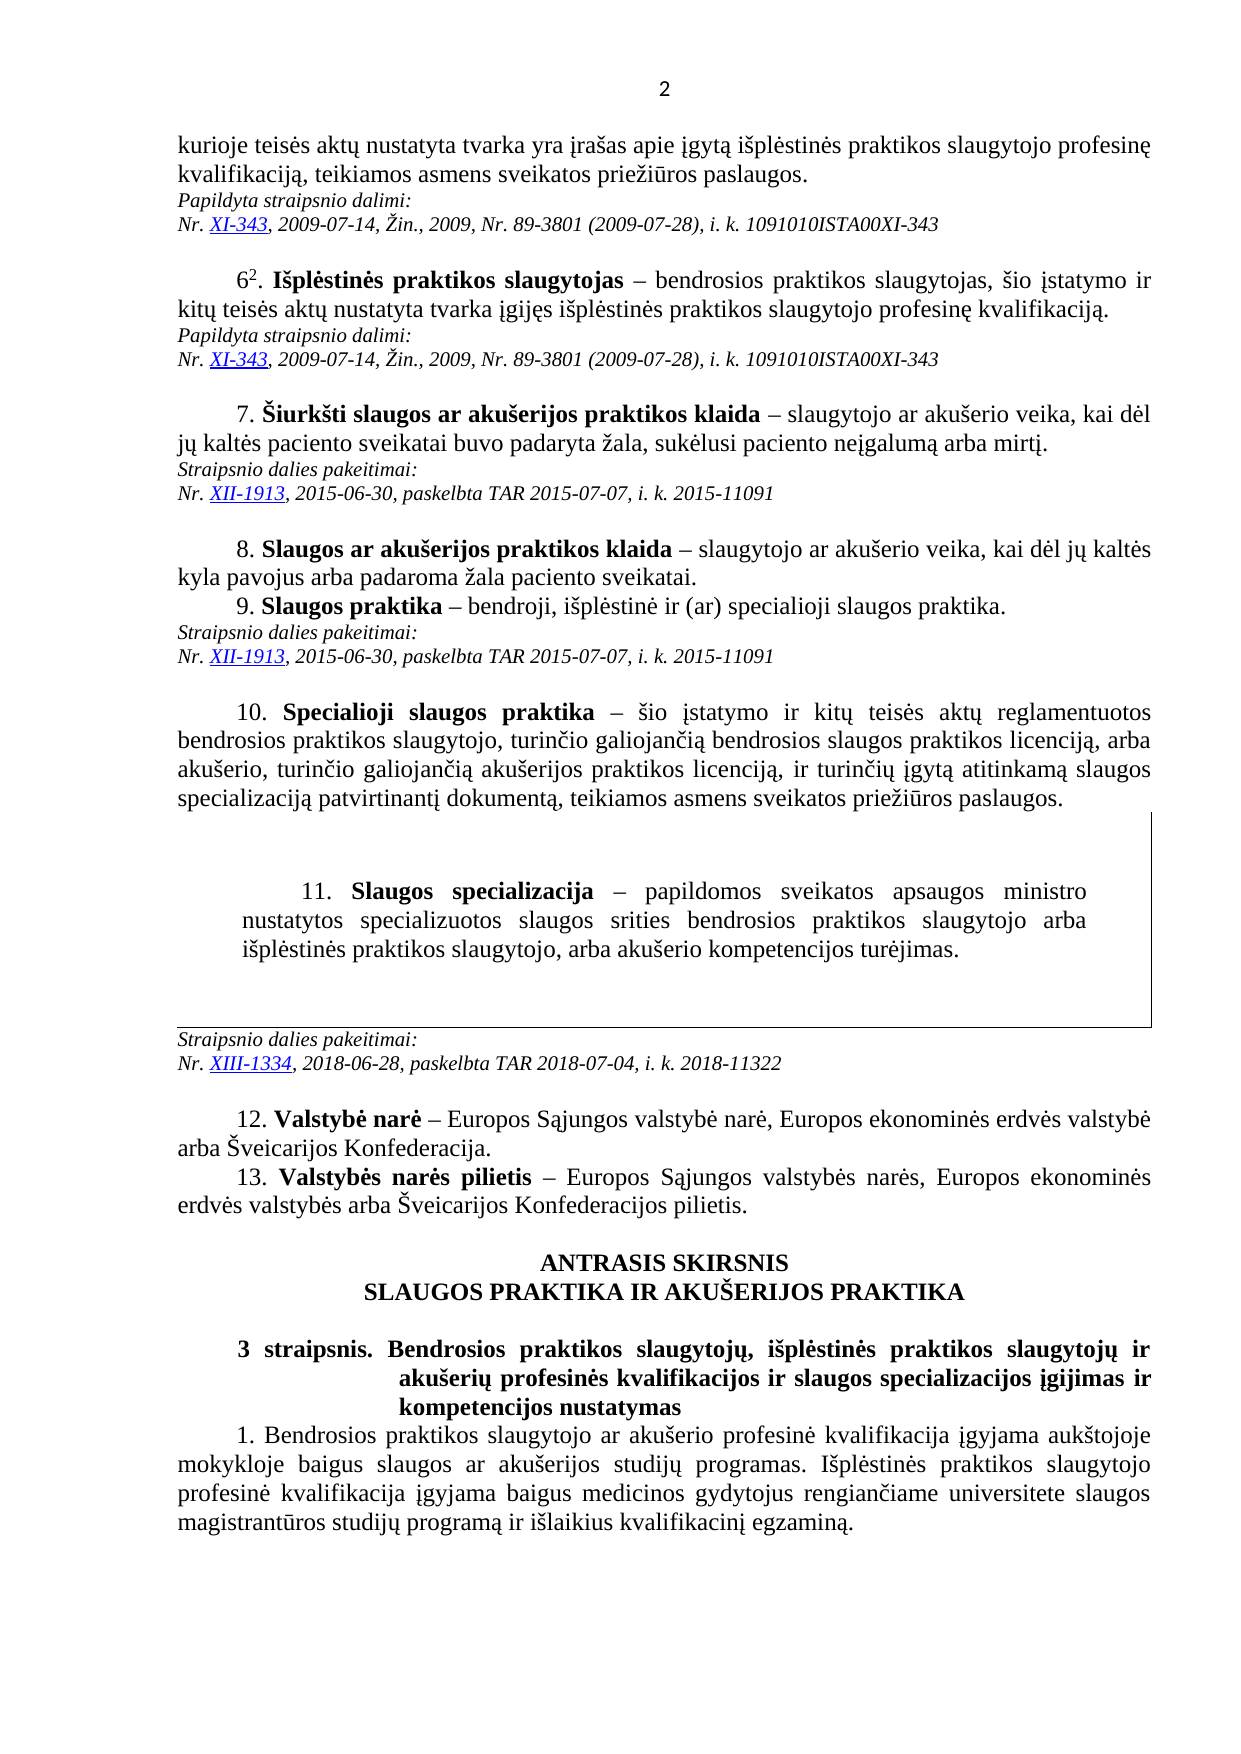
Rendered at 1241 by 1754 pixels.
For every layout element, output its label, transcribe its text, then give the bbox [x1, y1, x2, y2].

text 12. Valstybė narė – Europos Sąjungos valstybė narė, Europos ekonominės erdvės valstybė arba Šveicarijos Konfederacija. [177, 1104, 1152, 1162]
text Nr. XII-1913, 2015-06-30, paskelbta TAR 2015-07-07, i. k. 2015-11091 [177, 644, 1152, 668]
text 3 straipsnis. Bendrosios praktikos slaugytojų, išplėstinės praktikos slaugytojų ir akušerių profesinės kvalifikacijos ir slaugos specializacijos įgijimas ir kompetencijos nustatymas [237, 1334, 1152, 1420]
text Straipsnio dalies pakeitimai: [177, 457, 1152, 481]
text Nr. XI-343, 2009-07-14, Žin., 2009, Nr. 89-3801 (2009-07-28), i. k. 1091010ISTA00XI-343 [177, 347, 1152, 371]
text Straipsnio dalies pakeitimai: [177, 1027, 1152, 1051]
text Nr. XIII-1334, 2018-06-28, paskelbta TAR 2018-07-04, i. k. 2018-11322 [177, 1051, 1152, 1075]
text kurioje teisės aktų nustatyta tvarka yra įrašas apie įgytą išplėstinės praktikos slaugytojo profesinę kvalifikaciją, teikiamos asmens sveikatos priežiūros paslaugos. [177, 131, 1152, 188]
text Straipsnio dalies pakeitimai: [177, 620, 1152, 644]
text 62. Išplėstinės praktikos slaugytojas – bendrosios praktikos slaugytojas, šio įstatymo ir kitų teisės aktų nustatyta tvarka įgijęs išplėstinės praktikos slaugytojo profesinę kvalifikaciją. [177, 265, 1152, 322]
text 1. Bendrosios praktikos slaugytojo ar akušerio profesinė kvalifikacija įgyjama aukštojoje mokykloje baigus slaugos ar akušerijos studijų programas. Išplėstinės praktikos slaugytojo profesinė kvalifikacija įgyjama baigus medicinos gydytojus rengiančiame universitete slaugos magistrantūros studijų programą ir išlaikius kvalifikacinį egzaminą. [177, 1420, 1152, 1535]
text 7. Šiurkšti slaugos ar akušerijos praktikos klaida – slaugytojo ar akušerio veika, kai dėl jų kaltės paciento sveikatai buvo padaryta žala, sukėlusi paciento neįgalumą arba mirtį. [177, 399, 1152, 457]
text 9. Slaugos praktika – bendroji, išplėstinė ir (ar) specialioji slaugos praktika. [177, 591, 1152, 620]
text Papildyta straipsnio dalimi: [177, 188, 1152, 212]
text 10. Specialioji slaugos praktika – šio įstatymo ir kitų teisės aktų reglamentuotos bendrosios praktikos slaugytojo, turinčio galiojančią bendrosios slaugos praktikos licenciją, arba akušerio, turinčio galiojančią akušerijos praktikos licenciją, ir turinčių įgytą atitinkamą slaugos specializaciją patvirtinantį dokumentą, teikiamos asmens sveikatos priežiūros paslaugos. [177, 697, 1152, 812]
text 13. Valstybės narės pilietis – Europos Sąjungos valstybės narės, Europos ekonominės erdvės valstybės arba Šveicarijos Konfederacijos pilietis. [177, 1162, 1152, 1219]
text Nr. XI-343, 2009-07-14, Žin., 2009, Nr. 89-3801 (2009-07-28), i. k. 1091010ISTA00XI-343 [177, 212, 1152, 236]
text 8. Slaugos ar akušerijos praktikos klaida – slaugytojo ar akušerio veika, kai dėl jų kaltės kyla pavojus arba padaroma žala paciento sveikatai. [177, 534, 1152, 591]
text Papildyta straipsnio dalimi: [177, 322, 1152, 347]
text 11. Slaugos specializacija – papildomos sveikatos apsaugos ministro nustatytos specializuotos slaugos srities bendrosios praktikos slaugytojo arba išplėstinės praktikos slaugytojo, arba akušerio kompetencijos turėjimas. [177, 812, 1151, 1027]
text Nr. XII-1913, 2015-06-30, paskelbta TAR 2015-07-07, i. k. 2015-11091 [177, 481, 1152, 505]
text ANTRASIS SKIRSNIS [177, 1248, 1152, 1277]
text SLAUGOS PRAKTIKA IR AKUŠERIJOS PRAKTIKA [177, 1277, 1152, 1305]
